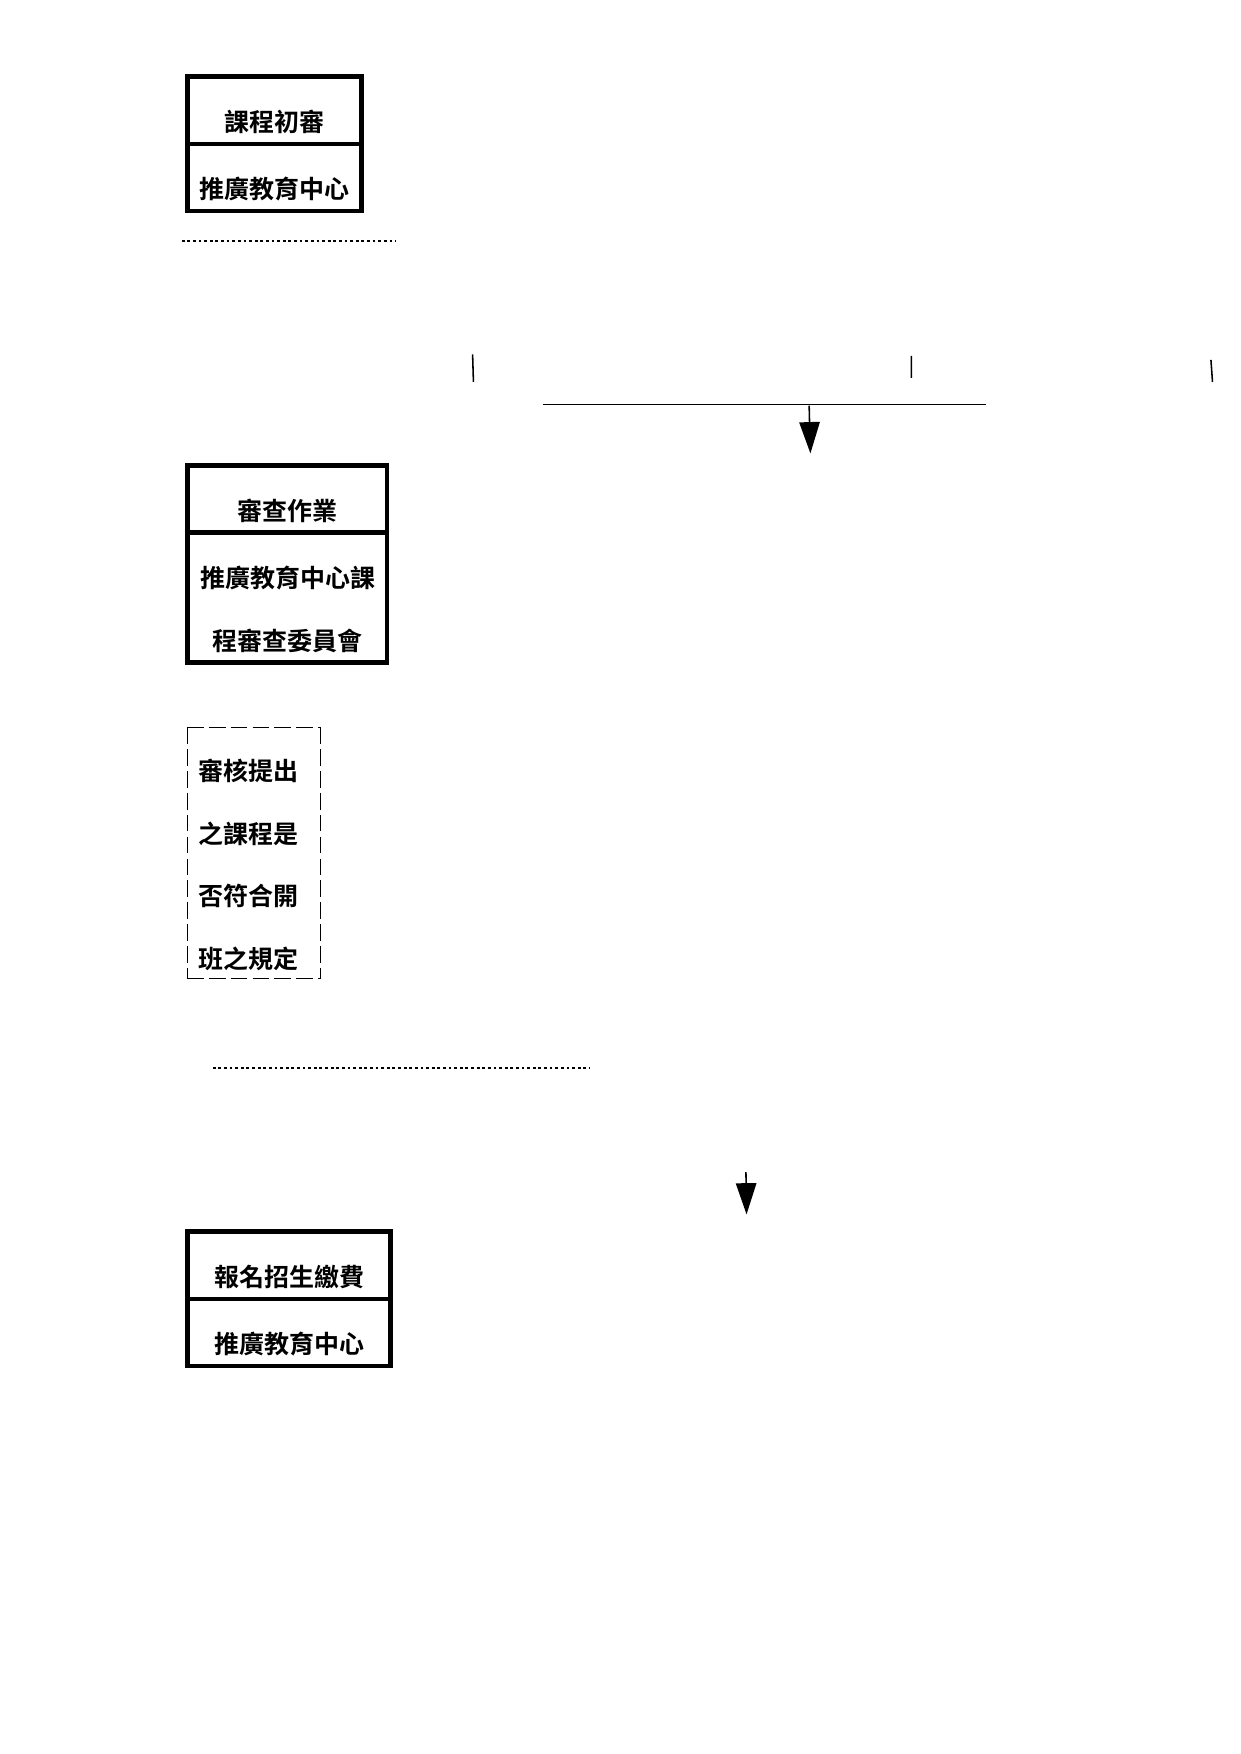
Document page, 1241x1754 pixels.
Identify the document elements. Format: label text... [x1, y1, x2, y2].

table_header 審查作業 [190, 468, 385, 530]
table_header 報名招生繳費 [190, 1234, 388, 1297]
table_cell 推廣教育中心課程審查委員會 [190, 535, 385, 660]
table_header 課程初審 [190, 79, 359, 141]
table_header 審核提出之課程是否符合開班之規定 [188, 727, 320, 978]
table_cell 推廣教育中心 [190, 146, 359, 208]
table_cell 推廣教育中心 [190, 1301, 388, 1364]
